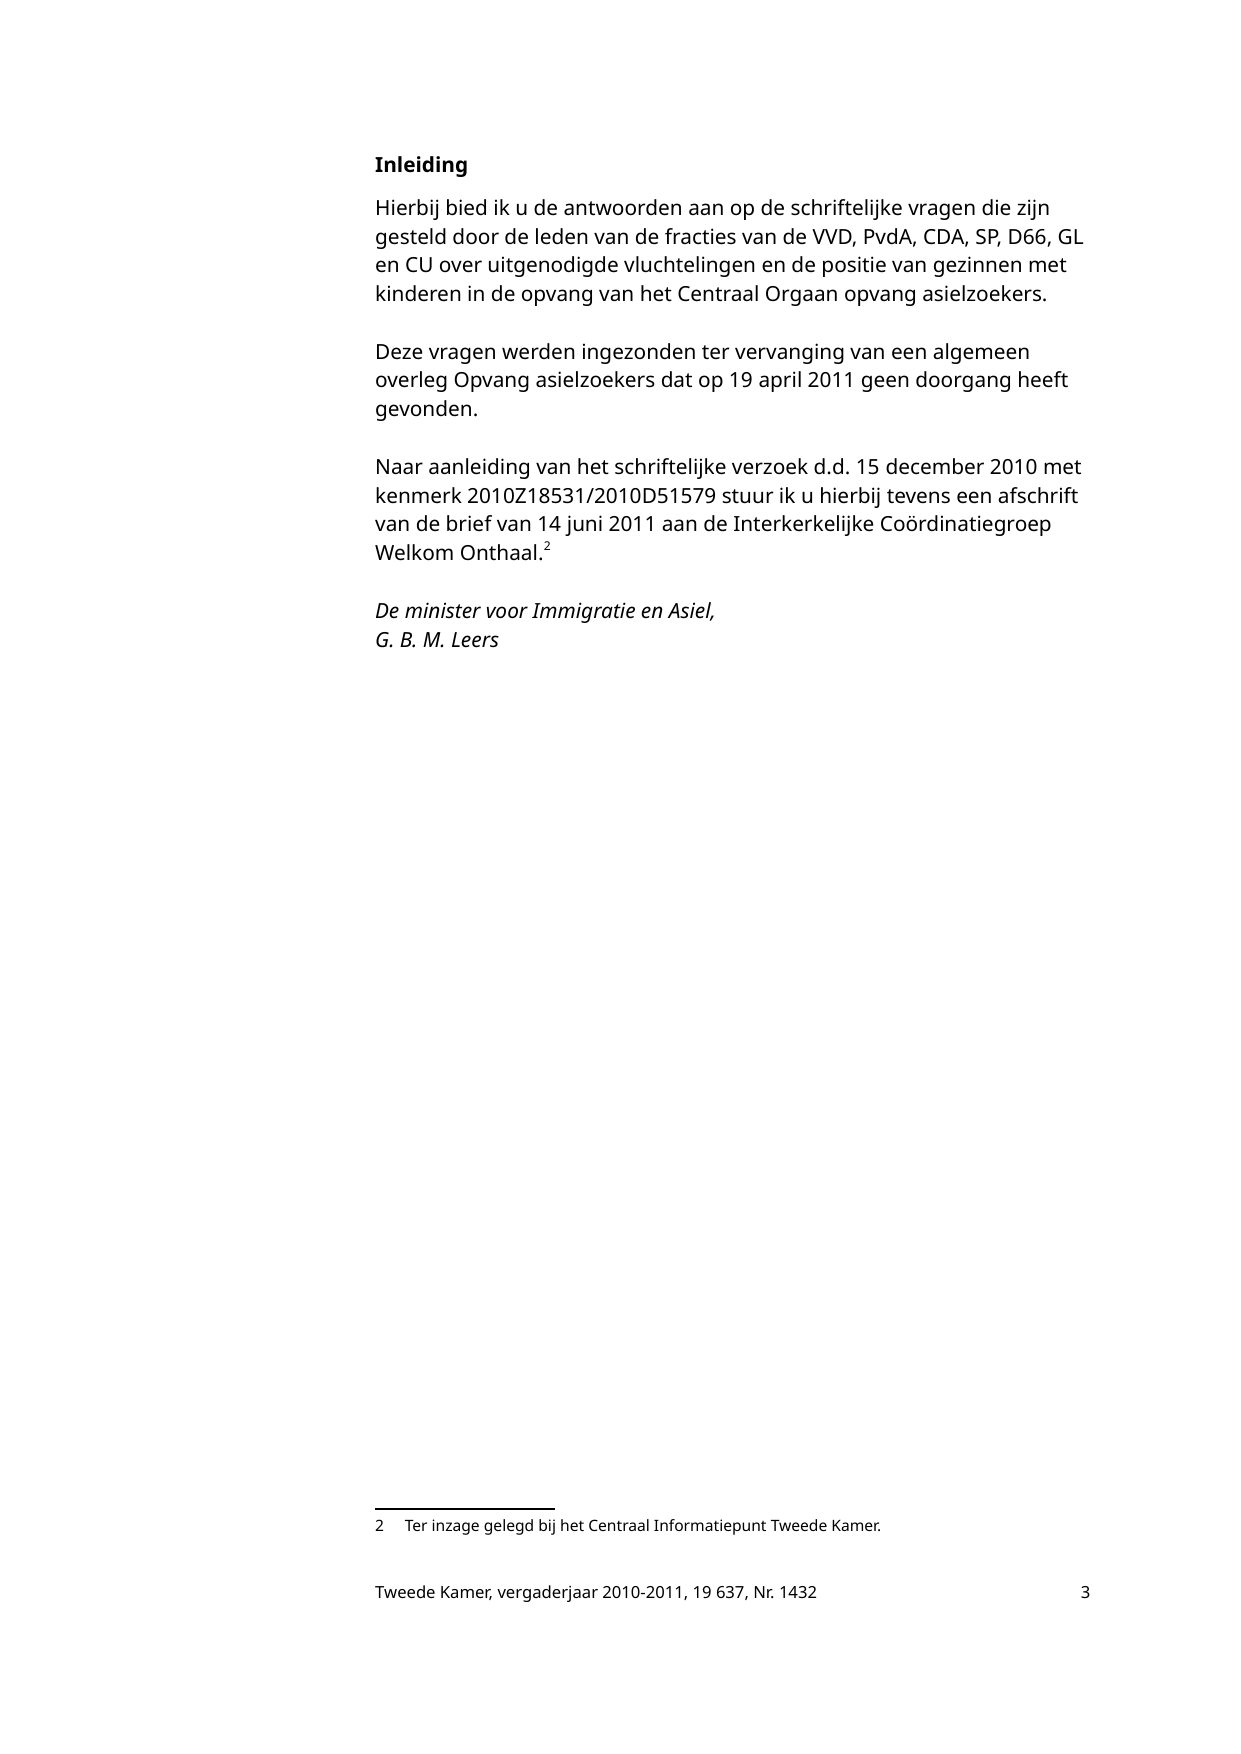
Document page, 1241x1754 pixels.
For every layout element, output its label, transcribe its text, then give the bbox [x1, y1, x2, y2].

text Hierbij bied ik u de antwoorden aan op de schriftelijke vragen die zijn gesteld door de leden van de fracties van de VVD, PvdA, CDA, SP, D66, GL en CU over uitgenodigde vluchtelingen en de positie van gezinnen met kinderen in de opvang van het Centraal Orgaan opvang asielzoekers. [375, 193, 1090, 307]
text Naar aanleiding van het schriftelijke verzoek d.d. 15 december 2010 met kenmerk 2010Z18531/2010D51579 stuur ik u hierbij tevens een afschrift van de brief van 14 juni 2011 aan de Interkerkelijke Coördinatiegroep Welkom Onthaal. [375, 452, 1090, 566]
text Inleiding [375, 150, 1090, 178]
text Deze vragen werden ingezonden ter vervanging van een algemeen overleg Opvang asielzoekers dat op 19 april 2011 geen doorgang heeft gevonden. [375, 337, 1090, 422]
text Ter inzage gelegd bij het Centraal Informatiepunt Tweede Kamer. [375, 1508, 1090, 1536]
text G. B. M. Leers [375, 625, 1090, 653]
text De minister voor Immigratie en Asiel, [375, 596, 1090, 625]
